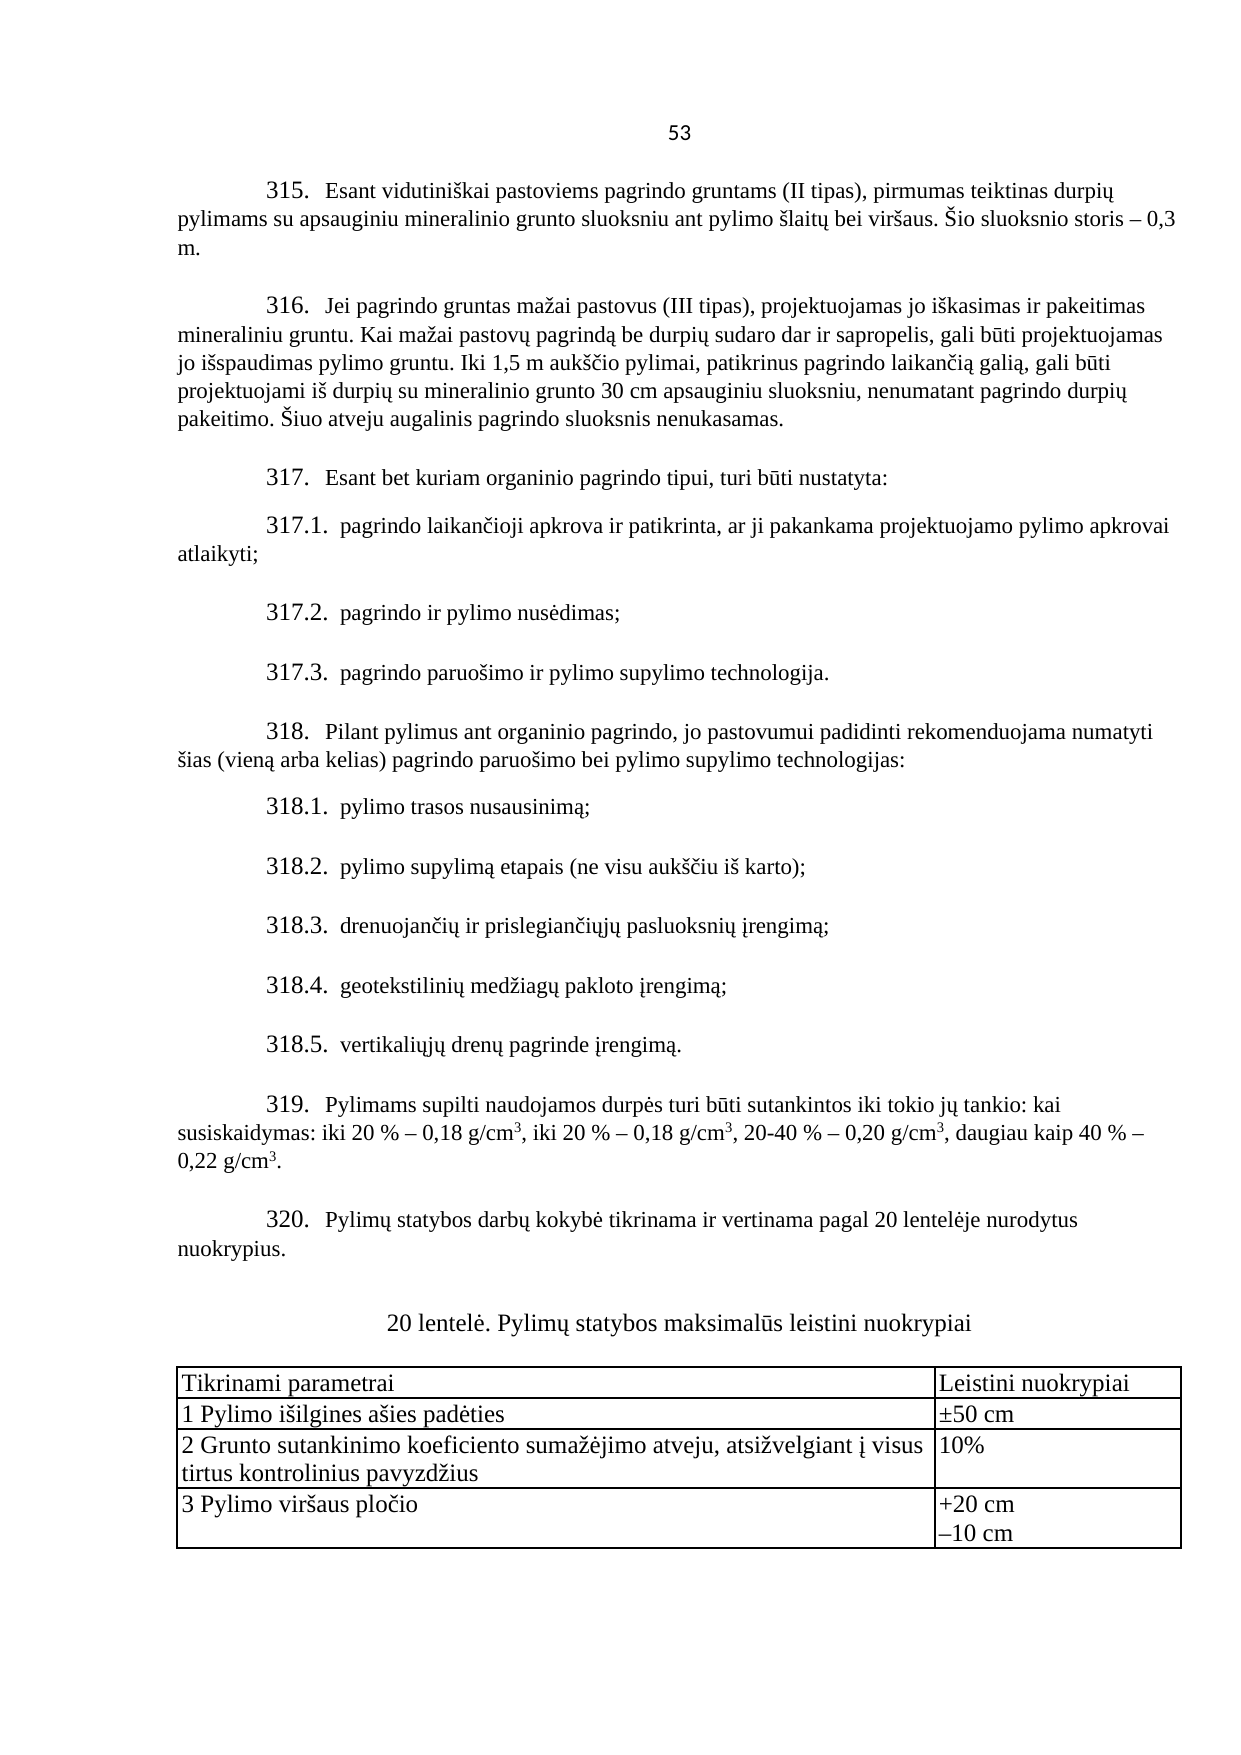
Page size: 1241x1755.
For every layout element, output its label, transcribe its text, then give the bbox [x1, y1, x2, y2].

table_cell 10% [936, 1430, 1180, 1487]
text 317.2. pagrindo ir pylimo nusėdimas; [177, 597, 1181, 626]
table_cell 1 Pylimo išilgines ašies padėties [178, 1399, 934, 1428]
text 20 lentelė. Pylimų statybos maksimalūs leistini nuokrypiai [177, 1308, 1181, 1337]
text 318.1. pylimo trasos nusausinimą; [177, 791, 1181, 820]
text 315. Esant vidutiniškai pastoviems pagrindo gruntams (II tipas), pirmumas teiktinas durpių pylimams su apsauginiu mineralinio grunto sluoksniu ant pylimo šlaitų bei viršaus. Šio sluoksnio storis – 0,3 m. [177, 175, 1181, 260]
text 318.4. geotekstilinių medžiagų pakloto įrengimą; [177, 970, 1181, 999]
text 318.3. drenuojančių ir prislegiančiųjų pasluoksnių įrengimą; [177, 910, 1181, 939]
table_cell 2 Grunto sutankinimo koeficiento sumažėjimo atveju, atsižvelgiant į visus tirtus kontrolinius pavyzdžius [178, 1430, 934, 1487]
text 317. Esant bet kuriam organinio pagrindo tipui, turi būti nustatyta: [177, 462, 1181, 491]
table_header Tikrinami parametrai [178, 1368, 934, 1397]
text 317.3. pagrindo paruošimo ir pylimo supylimo technologija. [177, 657, 1181, 685]
text 316. Jei pagrindo gruntas mažai pastovus (III tipas), projektuojamas jo iškasimas ir pakeitimas mineraliniu gruntu. Kai mažai pastovų pagrindą be durpių sudaro dar ir sapropelis, gali būti projektuojamas jo išspaudimas pylimo gruntu. Iki 1,5 m aukščio pylimai, patikrinus pagrindo laikančią galią, gali būti projektuojami iš durpių su mineralinio grunto 30 cm apsauginiu sluoksniu, nenumatant pagrindo durpių pakeitimo. Šiuo atveju augalinis pagrindo sluoksnis nenukasamas. [177, 290, 1181, 432]
table_cell ±50 cm [936, 1399, 1180, 1428]
text 318.2. pylimo supylimą etapais (ne visu aukščiu iš karto); [177, 851, 1181, 880]
table_cell +20 cm –10 cm [936, 1489, 1180, 1547]
text 318.5. vertikaliųjų drenų pagrinde įrengimą. [177, 1029, 1181, 1058]
table_header Leistini nuokrypiai [936, 1368, 1180, 1397]
text 319. Pylimams supilti naudojamos durpės turi būti sutankintos iki tokio jų tankio: kai susiskaidymas: iki 20 % – 0,18 g/cm3, iki 20 % – 0,18 g/cm3, 20-40 % – 0,20 g/cm3, daugiau kaip 40 % – 0,22 g/cm3. [177, 1089, 1181, 1174]
text 317.1. pagrindo laikančioji apkrova ir patikrinta, ar ji pakankama projektuojamo pylimo apkrovai atlaikyti; [177, 510, 1181, 567]
table_cell 3 Pylimo viršaus pločio [178, 1489, 934, 1547]
text 318. Pilant pylimus ant organinio pagrindo, jo pastovumui padidinti rekomenduojama numatyti šias (vieną arba kelias) pagrindo paruošimo bei pylimo supylimo technologijas: [177, 716, 1181, 773]
text 320. Pylimų statybos darbų kokybė tikrinama ir vertinama pagal 20 lentelėje nurodytus nuokrypius. [177, 1204, 1181, 1261]
